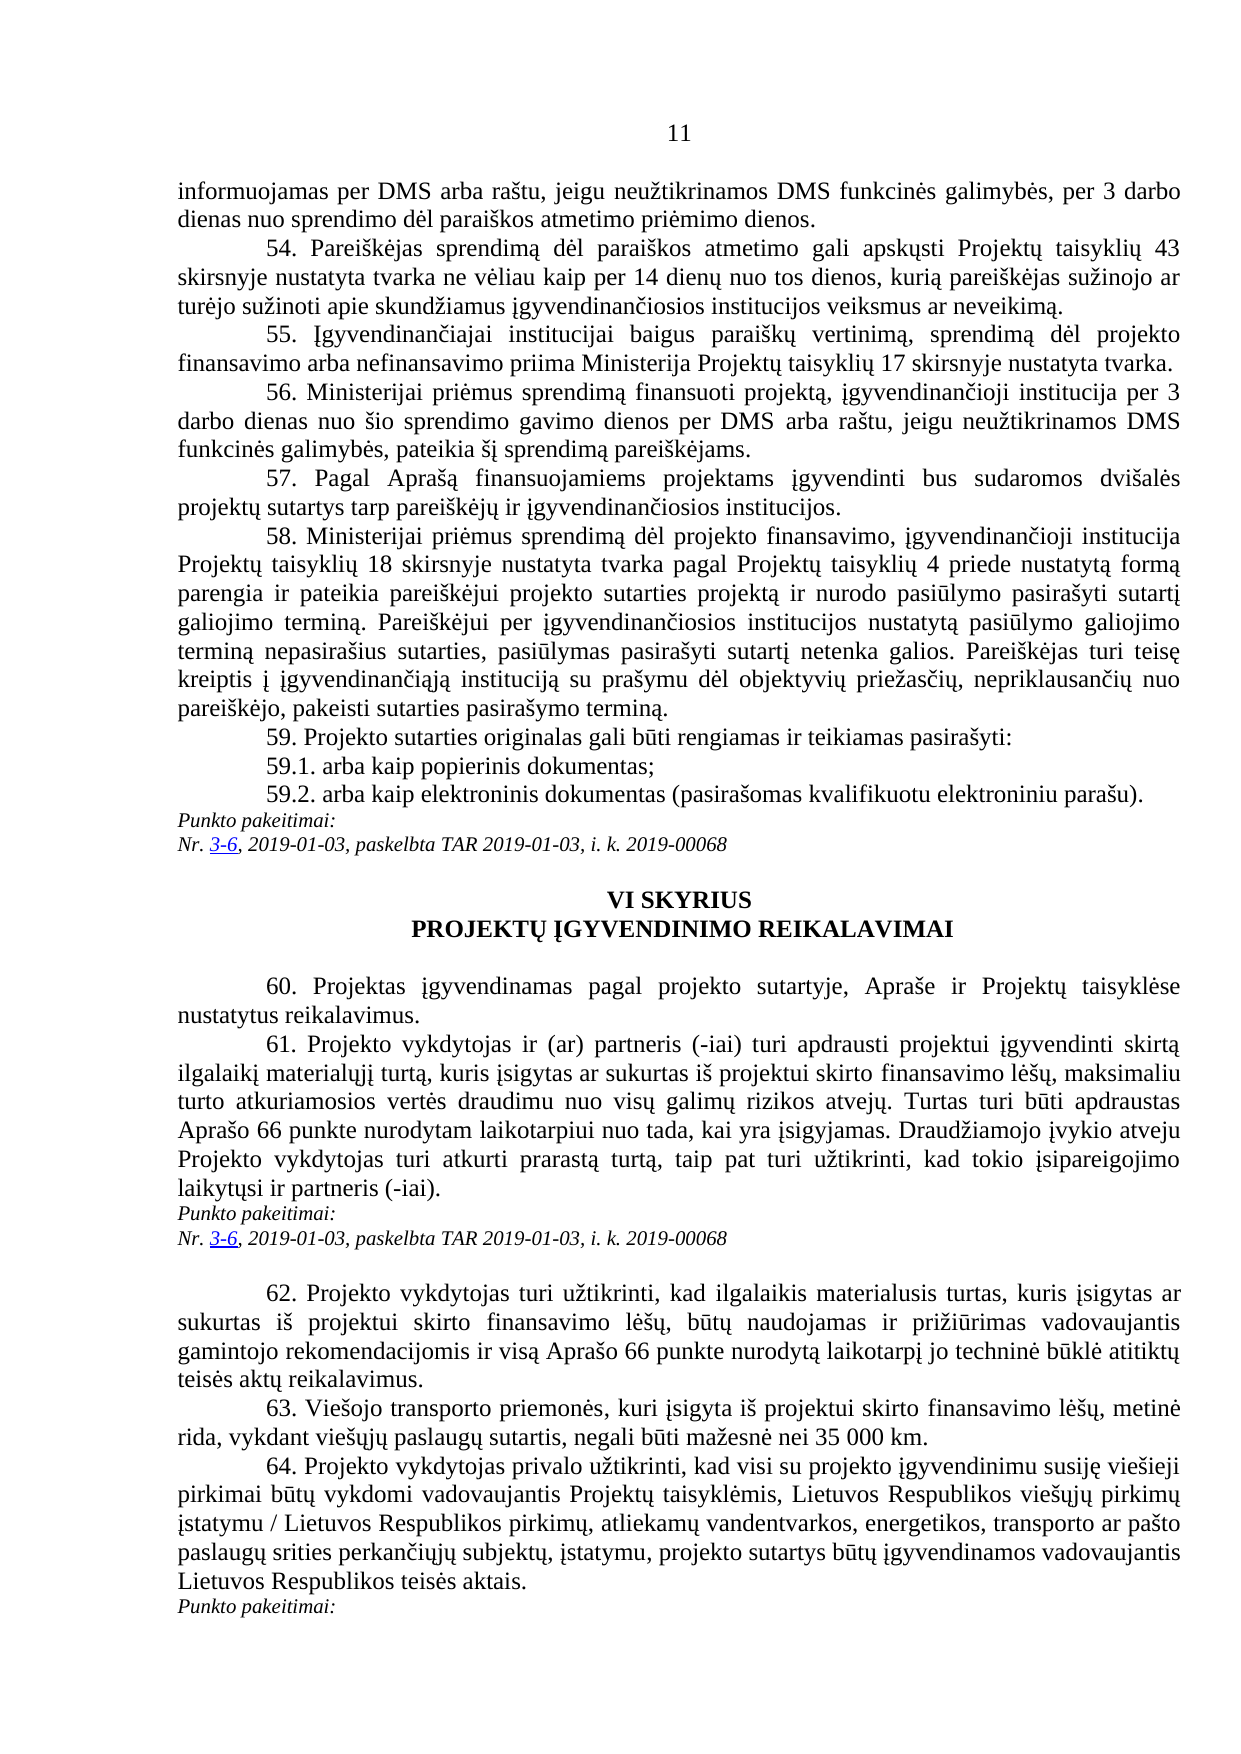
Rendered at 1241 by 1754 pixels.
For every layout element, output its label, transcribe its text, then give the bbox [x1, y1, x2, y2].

text Punkto pakeitimai: [177, 1201, 1181, 1225]
text 64. Projekto vykdytojas privalo užtikrinti, kad visi su projekto įgyvendinimu susiję viešieji pirkimai būtų vykdomi vadovaujantis Projektų taisyklėmis, Lietuvos Respublikos viešųjų pirkimų įstatymu / Lietuvos Respublikos pirkimų, atliekamų vandentvarkos, energetikos, transporto ar pašto paslaugų srities perkančiųjų subjektų, įstatymu, projekto sutartys būtų įgyvendinamos vadovaujantis Lietuvos Respublikos teisės aktais. [177, 1451, 1181, 1594]
text Punkto pakeitimai: [177, 808, 1181, 832]
text 61. Projekto vykdytojas ir (ar) partneris (-iai) turi apdrausti projektui įgyvendinti skirtą ilgalaikį materialųjį turtą, kuris įsigytas ar sukurtas iš projektui skirto finansavimo lėšų, maksimaliu turto atkuriamosios vertės draudimu nuo visų galimų rizikos atvejų. Turtas turi būti apdraustas Aprašo 66 punkte nurodytam laikotarpiui nuo tada, kai yra įsigyjamas. Draudžiamojo įvykio atveju Projekto vykdytojas turi atkurti prarastą turtą, taip pat turi užtikrinti, kad tokio įsipareigojimo laikytųsi ir partneris (-iai). [177, 1029, 1181, 1201]
text 59.1. arba kaip popierinis dokumentas; [177, 751, 1181, 779]
text Punkto pakeitimai: [177, 1594, 1181, 1618]
text 56. Ministerijai priėmus sprendimą finansuoti projektą, įgyvendinančioji institucija per 3 darbo dienas nuo šio sprendimo gavimo dienos per DMS arba raštu, jeigu neužtikrinamos DMS funkcinės galimybės, pateikia šį sprendimą pareiškėjams. [177, 377, 1181, 463]
text 63. Viešojo transporto priemonės, kuri įsigyta iš projektui skirto finansavimo lėšų, metinė rida, vykdant viešųjų paslaugų sutartis, negali būti mažesnė nei 35 000 km. [177, 1393, 1181, 1451]
text 57. Pagal Aprašą finansuojamiems projektams įgyvendinti bus sudaromos dvišalės projektų sutartys tarp pareiškėjų ir įgyvendinančiosios institucijos. [177, 463, 1181, 521]
text 58. Ministerijai priėmus sprendimą dėl projekto finansavimo, įgyvendinančioji institucija Projektų taisyklių 18 skirsnyje nustatyta tvarka pagal Projektų taisyklių 4 priede nustatytą formą parengia ir pateikia pareiškėjui projekto sutarties projektą ir nurodo pasiūlymo pasirašyti sutartį galiojimo terminą. Pareiškėjui per įgyvendinančiosios institucijos nustatytą pasiūlymo galiojimo terminą nepasirašius sutarties, pasiūlymas pasirašyti sutartį netenka galios. Pareiškėjas turi teisę kreiptis į įgyvendinančiąją instituciją su prašymu dėl objektyvių priežasčių, nepriklausančių nuo pareiškėjo, pakeisti sutarties pasirašymo terminą. [177, 521, 1181, 722]
text 62. Projekto vykdytojas turi užtikrinti, kad ilgalaikis materialusis turtas, kuris įsigytas ar sukurtas iš projektui skirto finansavimo lėšų, būtų naudojamas ir prižiūrimas vadovaujantis gamintojo rekomendacijomis ir visą Aprašo 66 punkte nurodytą laikotarpį jo techninė būklė atitiktų teisės aktų reikalavimus. [177, 1278, 1181, 1393]
text 60. Projektas įgyvendinamas pagal projekto sutartyje, Apraše ir Projektų taisyklėse nustatytus reikalavimus. [177, 971, 1181, 1029]
text 59. Projekto sutarties originalas gali būti rengiamas ir teikiamas pasirašyti: [177, 722, 1181, 751]
text Nr. 3-6, 2019-01-03, paskelbta TAR 2019-01-03, i. k. 2019-00068 [177, 832, 1181, 856]
text PROJEKTŲ ĮGYVENDINIMO REIKALAVIMAI [177, 914, 1181, 943]
text 59.2. arba kaip elektroninis dokumentas (pasirašomas kvalifikuotu elektroniniu parašu). [177, 779, 1181, 808]
text VI SKYRIUS [177, 885, 1181, 914]
text 54. Pareiškėjas sprendimą dėl paraiškos atmetimo gali apskųsti Projektų taisyklių 43 skirsnyje nustatyta tvarka ne vėliau kaip per 14 dienų nuo tos dienos, kurią pareiškėjas sužinojo ar turėjo sužinoti apie skundžiamus įgyvendinančiosios institucijos veiksmus ar neveikimą. [177, 233, 1181, 319]
text 55. Įgyvendinančiajai institucijai baigus paraiškų vertinimą, sprendimą dėl projekto finansavimo arba nefinansavimo priima Ministerija Projektų taisyklių 17 skirsnyje nustatyta tvarka. [177, 319, 1181, 377]
text Nr. 3-6, 2019-01-03, paskelbta TAR 2019-01-03, i. k. 2019-00068 [177, 1225, 1181, 1249]
text informuojamas per DMS arba raštu, jeigu neužtikrinamos DMS funkcinės galimybės, per 3 darbo dienas nuo sprendimo dėl paraiškos atmetimo priėmimo dienos. [177, 176, 1181, 233]
